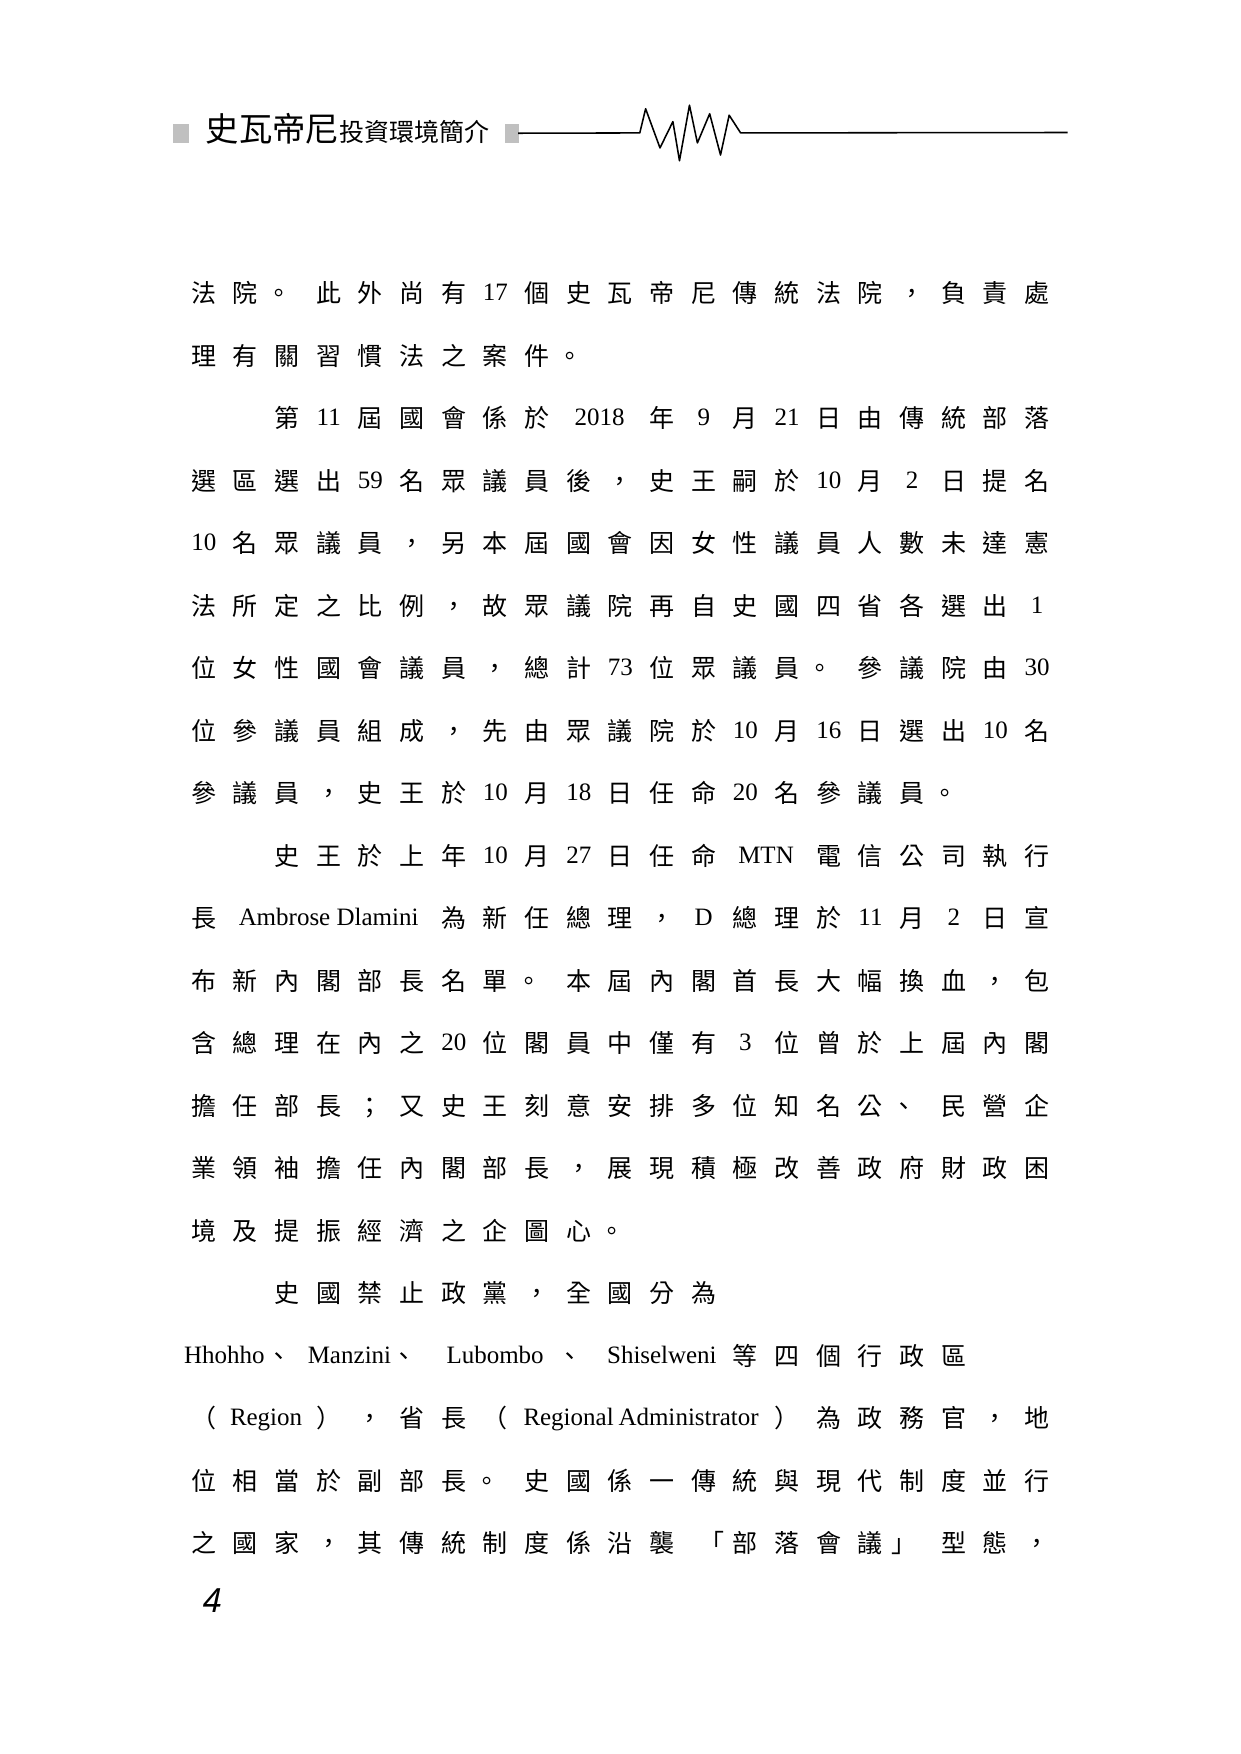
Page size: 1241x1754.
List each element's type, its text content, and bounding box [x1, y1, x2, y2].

text 史王於上年10月27日任命MTN電信公司執行長Ambrose Dlamini為新任總理，D總理於11月2日宣布新內閣部長名單。本屆內閣首長大幅換血，包含總理在內之20位閣員中僅有3位曾於上屆內閣擔任部長；又史王刻意安排多位知名公、民營企業領袖擔任內閣部長，展現積極改善政府財政困境及提振經濟之企圖心。 [183, 813, 1058, 1250]
text 第11屆國會係於2018年9月21日由傳統部落選區選出59名眾議員後，史王嗣於10月2日提名10名眾議員，另本屆國會因女性議員人數未達憲法所定之比例，故眾議院再自史國四省各選出1位女性國會議員，總計73位眾議員。參議院由30位參議員組成，先由眾議院於10月16日選出10名參議員，史王於10月18日任命20名參議員。 [183, 375, 1058, 813]
text 法院。此外尚有17個史瓦帝尼傳統法院，負責處理有關習慣法之案件。 [183, 250, 1058, 375]
text 史國禁止政黨，全國分為Hhohho、Manzini、Lubombo、Shiselweni等四個行政區（Region），省長（Regional Administrator）為政務官，地位相當於副部長。史國係一傳統與現代制度並行之國家，其傳統制度係沿襲「部落會議」型態， [183, 1250, 1058, 1563]
